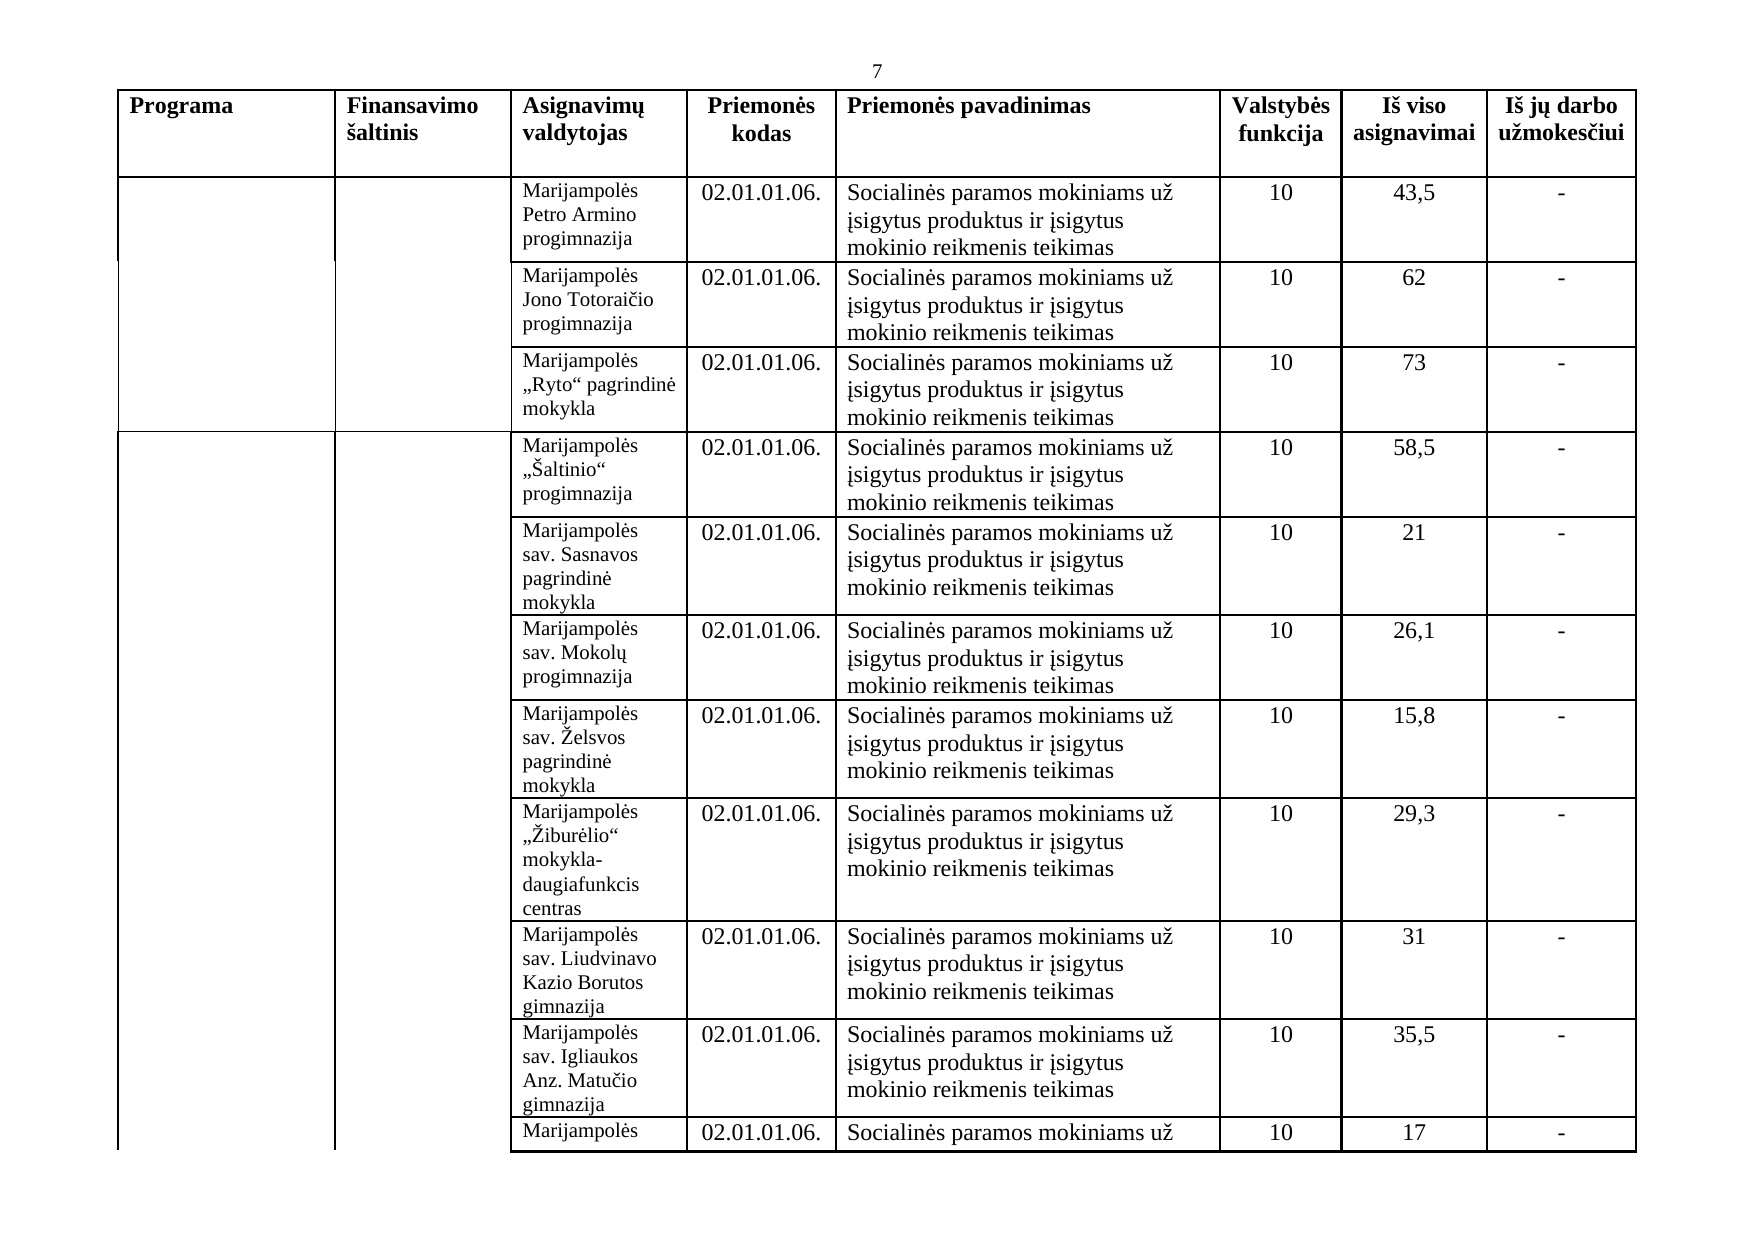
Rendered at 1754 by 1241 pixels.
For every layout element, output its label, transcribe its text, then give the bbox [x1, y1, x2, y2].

table_cell 35,5 [1343, 1020, 1486, 1116]
table_cell [119, 516, 334, 614]
table_cell Socialinės paramos mokiniams už įsigytus produktus ir įsigytus mokinio reikmenis teikimas [837, 263, 1219, 346]
table_cell 02.01.01.06. [688, 1020, 835, 1116]
table_cell 43,5 [1343, 178, 1486, 261]
table_cell Socialinės paramos mokiniams už įsigytus produktus ir įsigytus mokinio reikmenis teikimas [837, 178, 1219, 261]
table_cell [119, 261, 335, 346]
table_cell [119, 346, 335, 431]
table_header Valstybės funkcija [1221, 91, 1340, 146]
table_cell 10 [1221, 348, 1340, 431]
table_cell 73 [1343, 348, 1486, 431]
table_cell 02.01.01.06. [688, 922, 835, 1018]
table_cell 02.01.01.06. [688, 263, 835, 346]
table_cell Marijampolės sav. Igliaukos Anz. Matučio gimnazija [512, 1020, 686, 1116]
table_cell [119, 797, 334, 919]
table_header Priemonės kodas [688, 91, 835, 146]
table_cell Marijampolės sav. Mokolų progimnazija [512, 616, 686, 699]
table_cell - [1488, 178, 1635, 261]
table_cell 26,1 [1343, 616, 1486, 699]
table_cell [336, 516, 510, 614]
table_cell [119, 1116, 334, 1150]
table_cell 02.01.01.06. [688, 348, 835, 431]
table_cell Marijampolės Petro Armino progimnazija [512, 178, 686, 261]
table_cell [336, 178, 510, 261]
table_cell 10 [1221, 518, 1340, 614]
table_cell - [1488, 799, 1635, 919]
table_cell [336, 261, 511, 346]
table_cell [119, 1018, 334, 1116]
table_cell - [1488, 1118, 1635, 1150]
table_header Priemonės pavadinimas [837, 91, 1219, 146]
table_cell [119, 146, 334, 176]
table_cell - [1488, 922, 1635, 1018]
table_cell Socialinės paramos mokiniams už įsigytus produktus ir įsigytus mokinio reikmenis teikimas [837, 701, 1219, 797]
table_cell [119, 614, 334, 699]
table_cell - [1488, 518, 1635, 614]
table_cell - [1488, 263, 1635, 346]
table_cell - [1488, 616, 1635, 699]
table_cell 10 [1221, 178, 1340, 261]
table_cell [119, 432, 334, 516]
table_cell Marijampolės „Žiburėlio“ mokykla-daugiafunkcis centras [512, 799, 686, 919]
table_cell 10 [1221, 433, 1340, 516]
table_cell Marijampolės „Ryto“ pagrindinė mokykla [512, 348, 686, 431]
table_cell Socialinės paramos mokiniams už įsigytus produktus ir įsigytus mokinio reikmenis teikimas [837, 348, 1219, 431]
table_cell [336, 432, 510, 516]
table_cell 02.01.01.06. [688, 518, 835, 614]
table_cell [1221, 146, 1340, 176]
table_cell 17 [1343, 1118, 1486, 1150]
table_cell 62 [1343, 263, 1486, 346]
table_cell 10 [1221, 701, 1340, 797]
table_cell 02.01.01.06. [688, 433, 835, 516]
table_header Finansavimo šaltinis [336, 91, 510, 146]
table_cell Marijampolės sav. Sasnavos pagrindinė mokykla [512, 518, 686, 614]
table_cell - [1488, 348, 1635, 431]
table_cell 10 [1221, 616, 1340, 699]
table_cell 02.01.01.06. [688, 616, 835, 699]
table_cell 10 [1221, 799, 1340, 919]
table_cell Socialinės paramos mokiniams už įsigytus produktus ir įsigytus mokinio reikmenis teikimas [837, 922, 1219, 1018]
table_cell 58,5 [1343, 433, 1486, 516]
table_cell - [1488, 1020, 1635, 1116]
table_cell Socialinės paramos mokiniams už įsigytus produktus ir įsigytus mokinio reikmenis teikimas [837, 1020, 1219, 1116]
table_cell Socialinės paramos mokiniams už įsigytus produktus ir įsigytus mokinio reikmenis teikimas [837, 616, 1219, 699]
table_cell 10 [1221, 922, 1340, 1018]
table_cell Marijampolės Jono Totoraičio progimnazija [512, 263, 686, 346]
table_cell [837, 146, 1219, 176]
table_cell [119, 920, 334, 1018]
table_cell 29,3 [1343, 799, 1486, 919]
table_cell [336, 699, 510, 797]
table_cell 02.01.01.06. [688, 701, 835, 797]
table_cell [336, 797, 510, 919]
table_cell [336, 346, 511, 431]
table_cell 21 [1343, 518, 1486, 614]
table_cell Marijampolės sav. Želsvos pagrindinė mokykla [512, 701, 686, 797]
table_cell [119, 178, 334, 261]
table_cell 02.01.01.06. [688, 1118, 835, 1150]
table_cell [336, 1018, 510, 1116]
table_cell Socialinės paramos mokiniams už įsigytus produktus ir įsigytus mokinio reikmenis teikimas [837, 433, 1219, 516]
table_header Iš jų darbo užmokesčiui [1488, 91, 1635, 176]
table_cell 02.01.01.06. [688, 178, 835, 261]
table_cell Socialinės paramos mokiniams už įsigytus produktus ir įsigytus mokinio reikmenis teikimas [837, 518, 1219, 614]
table_cell [688, 146, 835, 176]
table_cell [336, 920, 510, 1018]
table_cell Marijampolės „Šaltinio“ progimnazija [512, 433, 686, 516]
table_cell 31 [1343, 922, 1486, 1018]
table_cell [119, 699, 334, 797]
table_cell Socialinės paramos mokiniams už įsigytus produktus ir įsigytus mokinio reikmenis teikimas [837, 799, 1219, 919]
table_cell - [1488, 701, 1635, 797]
table_header Asignavimų valdytojas [512, 91, 686, 146]
table_header Iš viso asignavimai [1343, 91, 1486, 176]
table_cell - [1488, 433, 1635, 516]
table_cell [336, 614, 510, 699]
table_cell 02.01.01.06. [688, 799, 835, 919]
table_header Programa [119, 91, 334, 146]
table_cell 10 [1221, 263, 1340, 346]
table_cell 10 [1221, 1118, 1340, 1150]
table_cell Marijampolės sav. Liudvinavo Kazio Borutos gimnazija [512, 922, 686, 1018]
table_cell Marijampolės [512, 1118, 686, 1150]
table_cell [336, 146, 510, 176]
table_cell Socialinės paramos mokiniams už [837, 1118, 1219, 1150]
table_cell 15,8 [1343, 701, 1486, 797]
table_cell [336, 1116, 510, 1150]
table_cell 10 [1221, 1020, 1340, 1116]
table_cell [512, 146, 686, 176]
